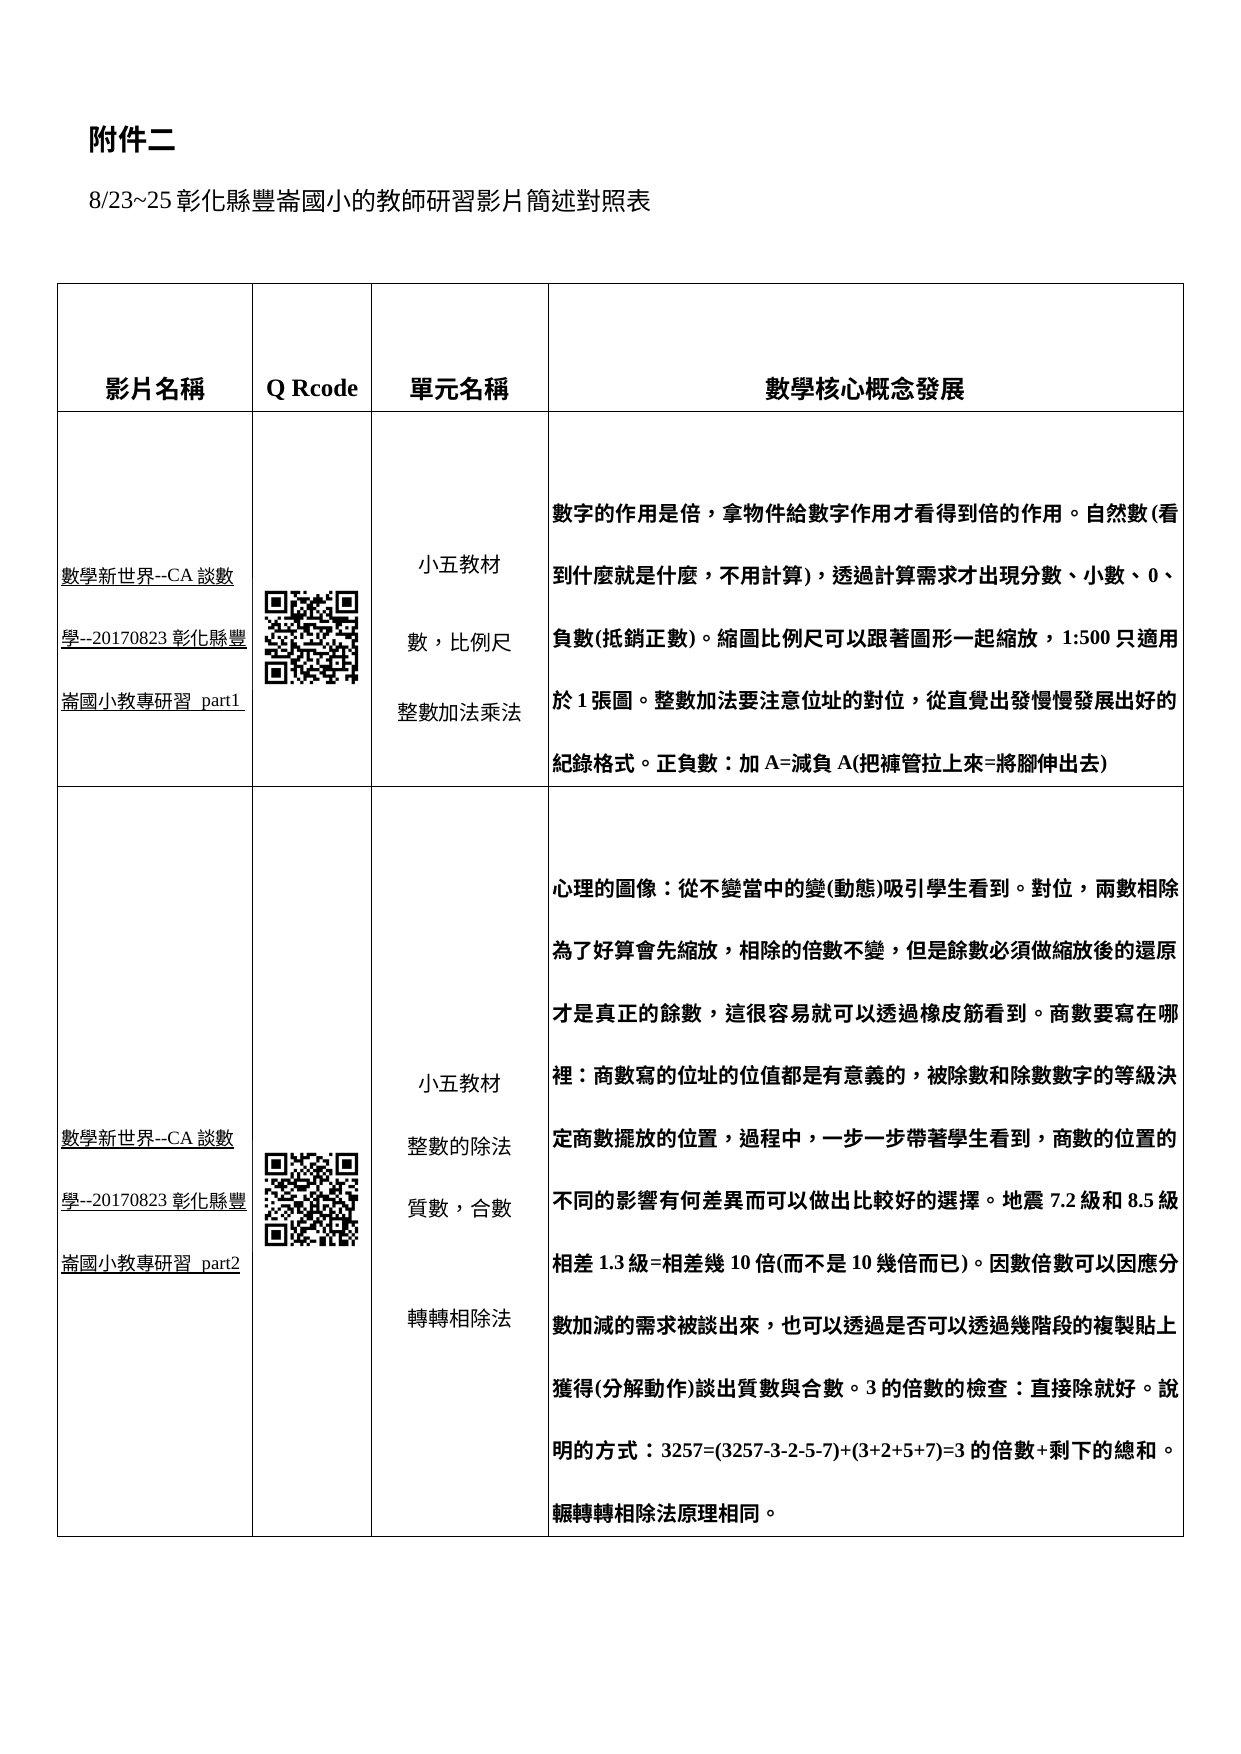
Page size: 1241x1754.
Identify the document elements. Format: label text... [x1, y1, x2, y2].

table_header 影片名稱 [58, 284, 252, 411]
table_cell 心理的圖像：從不變當中的變(動態)吸引學生看到。對位，兩數相除為了好算會先縮放，相除的倍數不變，但是餘數必須做縮放後的還原才是真正的餘數，這很容易就可以透過橡皮筋看到。商數要寫在哪裡：商數寫的位址的位值都是有意義的，被除數和除數數字的等級決定商數擺放的位置，過程中，一步一步帶著學生看到，商數的位置的不同的影響有何差異而可以做出比較好的選擇。地震7.2級和8.5級相差1.3級=相差幾10倍(而不是10幾倍而已)。因數倍數可以因應分數加減的需求被談出來，也可以透過是否可以透過幾階段的複製貼上獲得(分解動作)談出質數與合數。3的倍數的檢查：直接除就好。說明的方式：3257=(3257-3-2-5-7)+(3+2+5+7)=3的倍數+剩下的總和。輾轉轉相除法原理相同。 [549, 787, 1183, 1536]
table_cell 數學新世界--CA談數學--20170823 彰化縣豐崙國小教專研習 part2 [58, 787, 252, 1536]
table_header Q Rcode [253, 284, 371, 411]
table_cell [253, 412, 371, 578]
table_cell 小五教材 整數的除法 質數，合數 轉轉相除法 [372, 787, 548, 1536]
text 8/23~25彰化縣豐崙國小的教師研習影片簡述對照表 [89, 158, 1152, 221]
table_header 數學核心概念發展 [549, 284, 1183, 411]
table_header 單元名稱 [372, 284, 548, 411]
table_cell 數學新世界--CA談數學--20170823 彰化縣豐崙國小教專研習 part1 [58, 412, 252, 786]
table_cell [253, 690, 371, 786]
table_cell 小五教材 數，比例尺 整數加法乘法 [372, 412, 548, 786]
table_cell [253, 787, 371, 1140]
text 附件二 [89, 96, 1152, 158]
table_cell [253, 1252, 371, 1536]
table_cell 數字的作用是倍，拿物件給數字作用才看得到倍的作用。自然數(看到什麼就是什麼，不用計算)，透過計算需求才出現分數、小數、0、負數(抵銷正數)。縮圖比例尺可以跟著圖形一起縮放，1:500只適用於1張圖。整數加法要注意位址的對位，從直覺出發慢慢發展出好的紀錄格式。正負數：加A=減負A(把褲管拉上來=將腳伸出去) [549, 412, 1183, 786]
